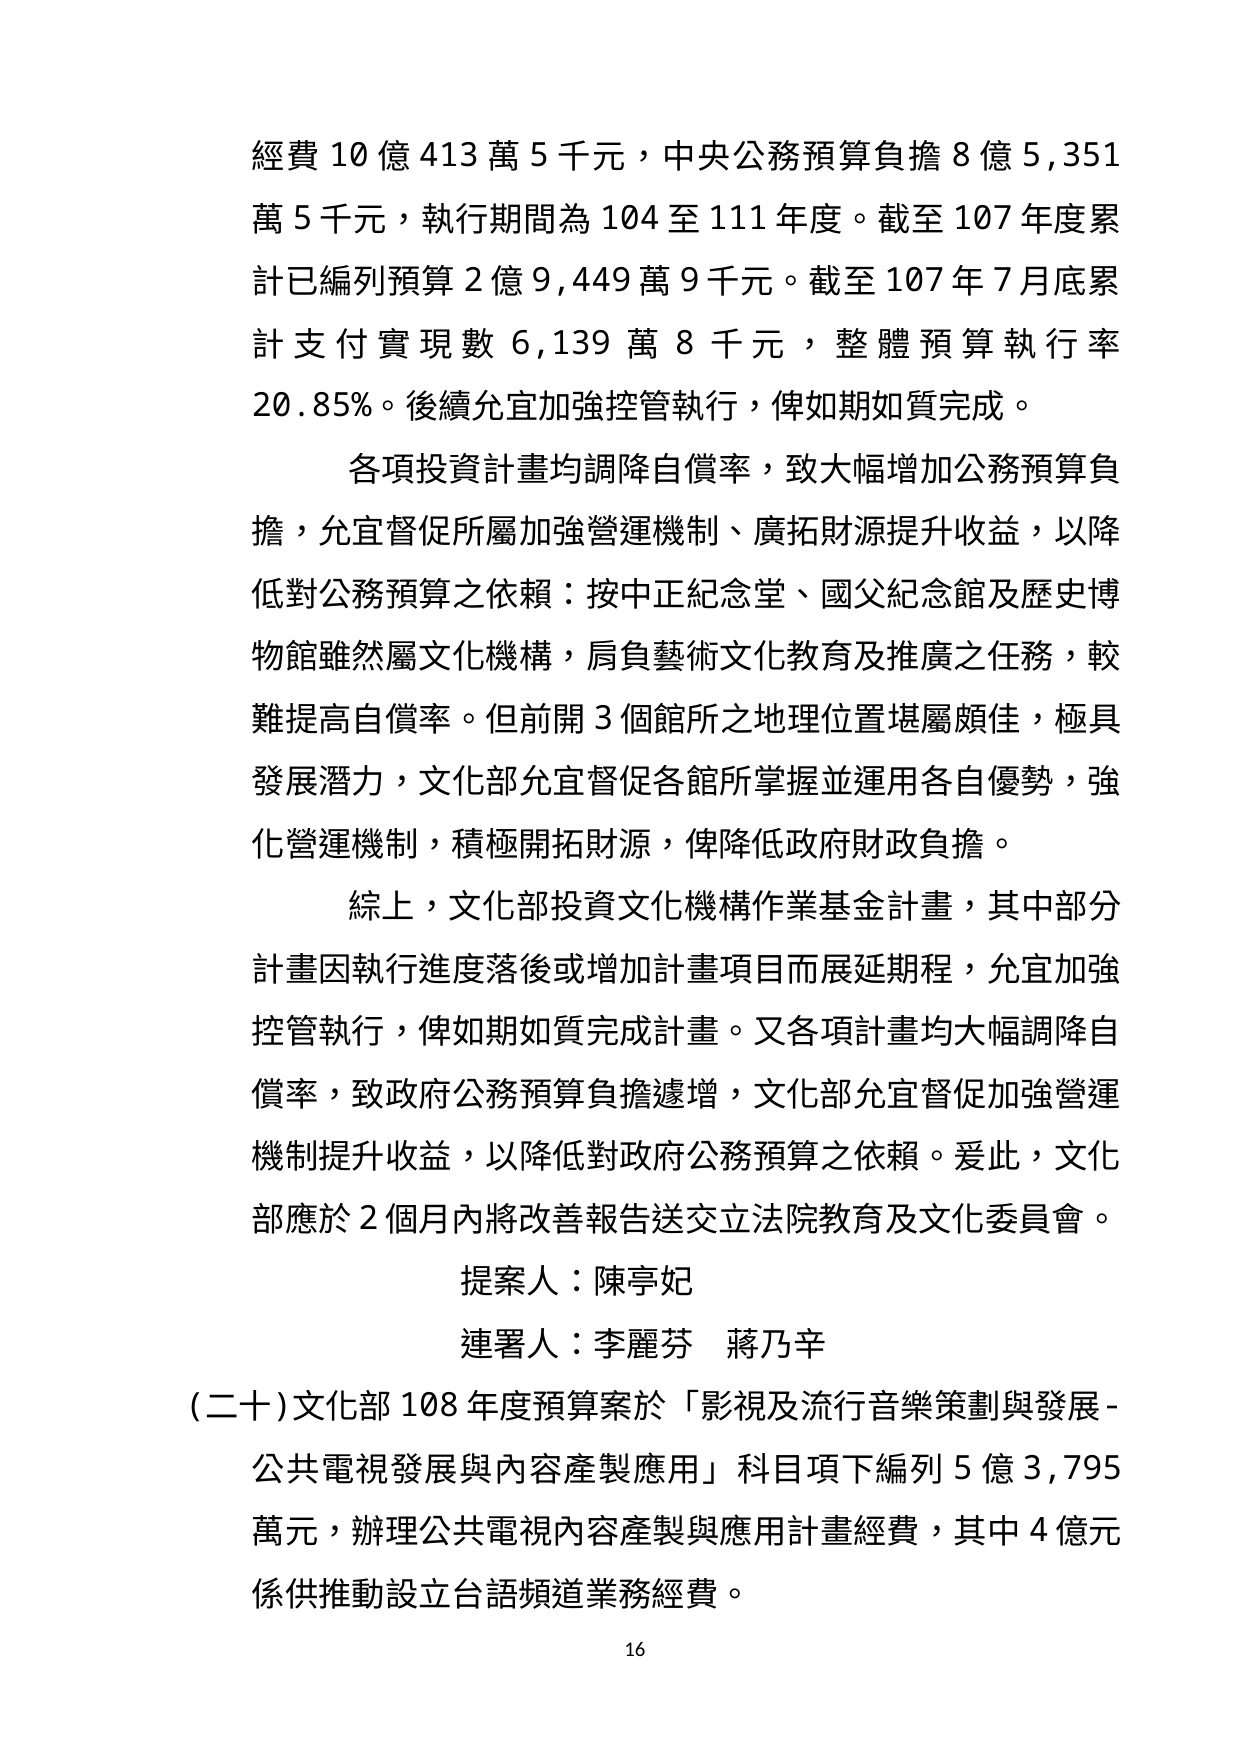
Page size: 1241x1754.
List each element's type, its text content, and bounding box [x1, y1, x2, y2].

text 各項投資計畫均調降自償率，致大幅增加公務預算負擔，允宜督促所屬加強營運機制、廣拓財源提升收益，以降低對公務預算之依賴：按中正紀念堂、國父紀念館及歷史博物館雖然屬文化機構，肩負藝術文化教育及推廣之任務，較難提高自償率。但前開3個館所之地理位置堪屬頗佳，極具發展潛力，文化部允宜督促各館所掌握並運用各自優勢，強化營運機制，積極開拓財源，俾降低政府財政負擔。 [185, 425, 1122, 862]
text 連署人：李麗芬 蔣乃辛 [460, 1300, 1122, 1362]
text 經費10億413萬5千元，中央公務預算負擔8億5,351萬5千元，執行期間為104至111年度。截至107年度累計已編列預算2億9,449萬9千元。截至107年7月底累計支付實現數6,139萬8千元，整體預算執行率20.85%。後續允宜加強控管執行，俾如期如質完成。 [185, 112, 1122, 425]
text (二十)文化部108年度預算案於「影視及流行音樂策劃與發展-公共電視發展與內容產製應用」科目項下編列5億3,795萬元，辦理公共電視內容產製與應用計畫經費，其中4億元係供推動設立台語頻道業務經費。 [185, 1362, 1122, 1612]
text 提案人：陳亭妃 [460, 1237, 1122, 1300]
text 綜上，文化部投資文化機構作業基金計畫，其中部分計畫因執行進度落後或增加計畫項目而展延期程，允宜加強控管執行，俾如期如質完成計畫。又各項計畫均大幅調降自償率，致政府公務預算負擔遽增，文化部允宜督促加強營運機制提升收益，以降低對政府公務預算之依賴。爰此，文化部應於2個月內將改善報告送交立法院教育及文化委員會。 [185, 862, 1122, 1237]
